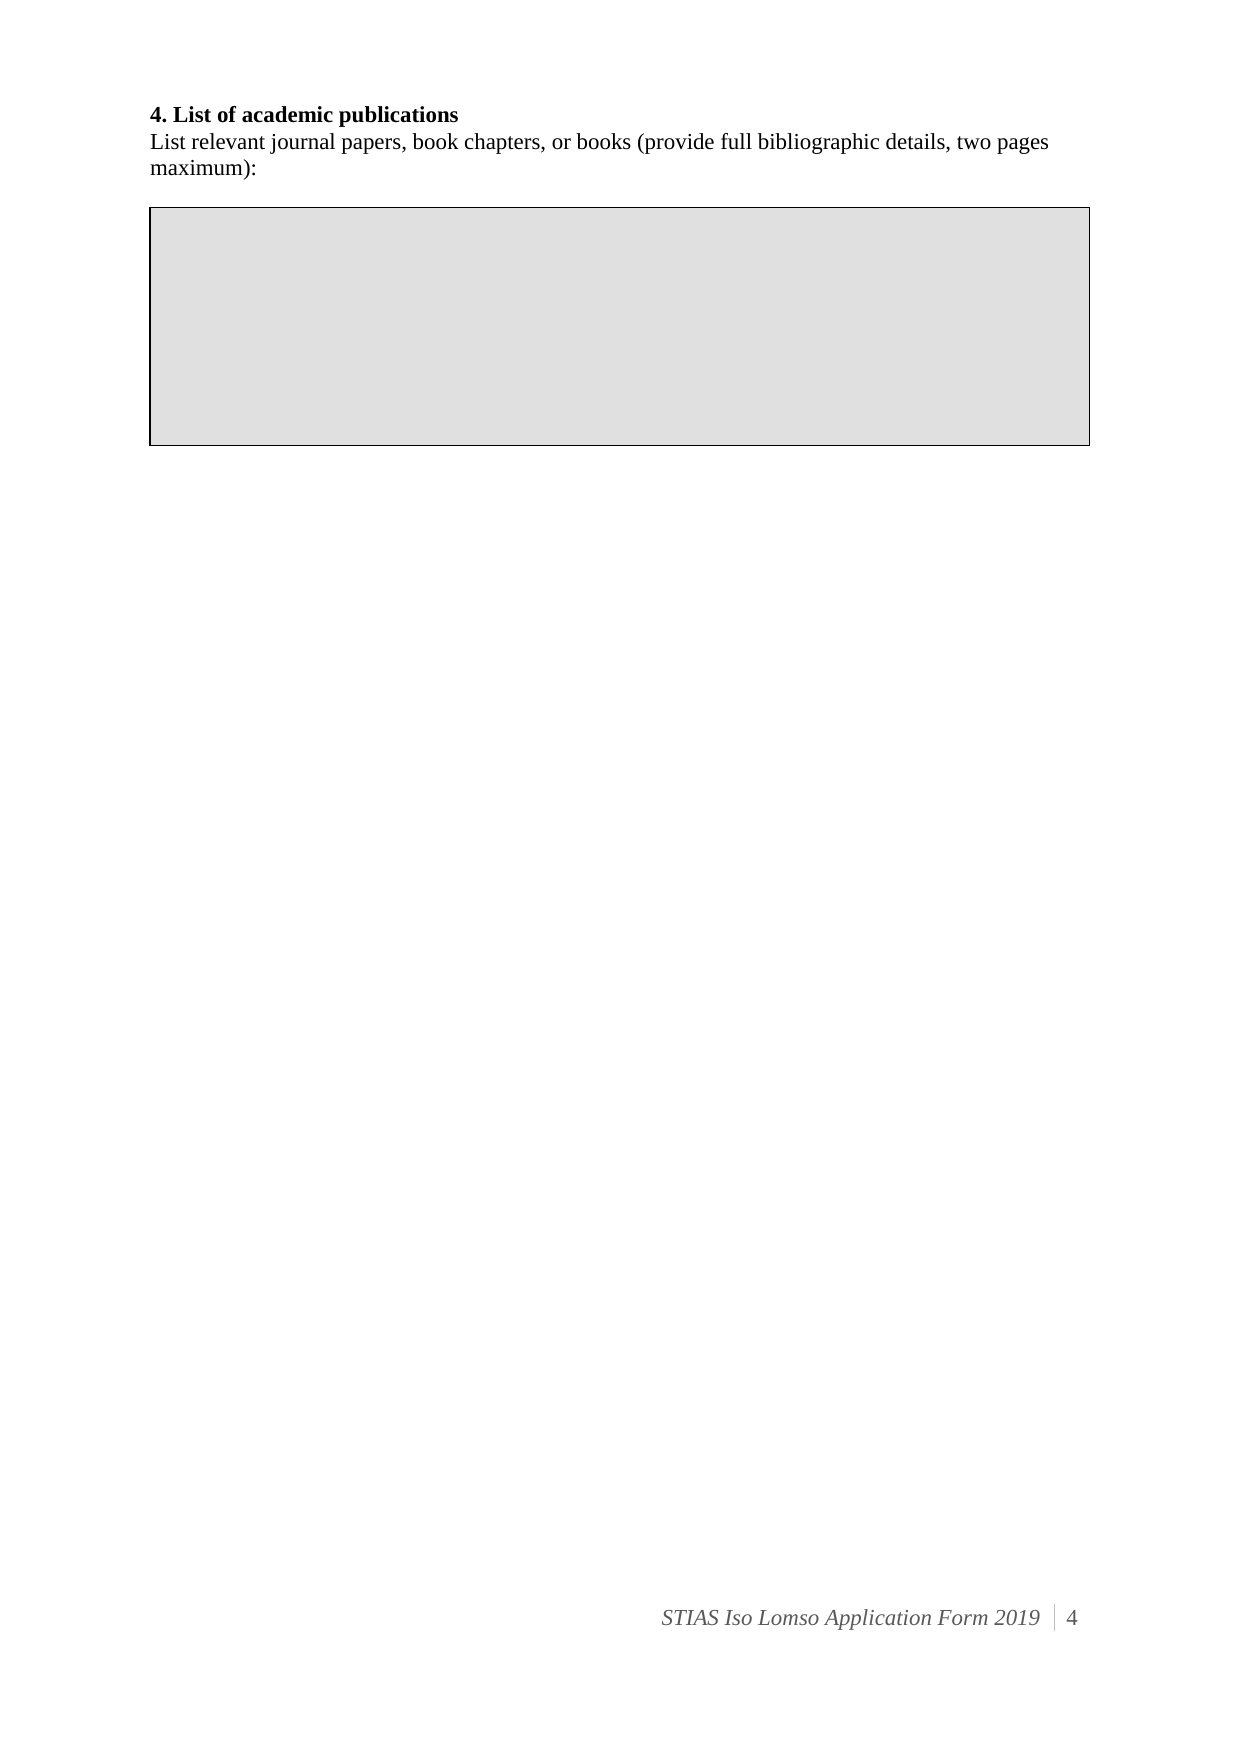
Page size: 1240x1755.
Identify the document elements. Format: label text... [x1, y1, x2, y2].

table_header [151, 208, 1089, 445]
text 4. List of academic publications [150, 101, 1089, 128]
text List relevant journal papers, book chapters, or books (provide full bibliographic details, two pages maximum): [150, 128, 1089, 180]
